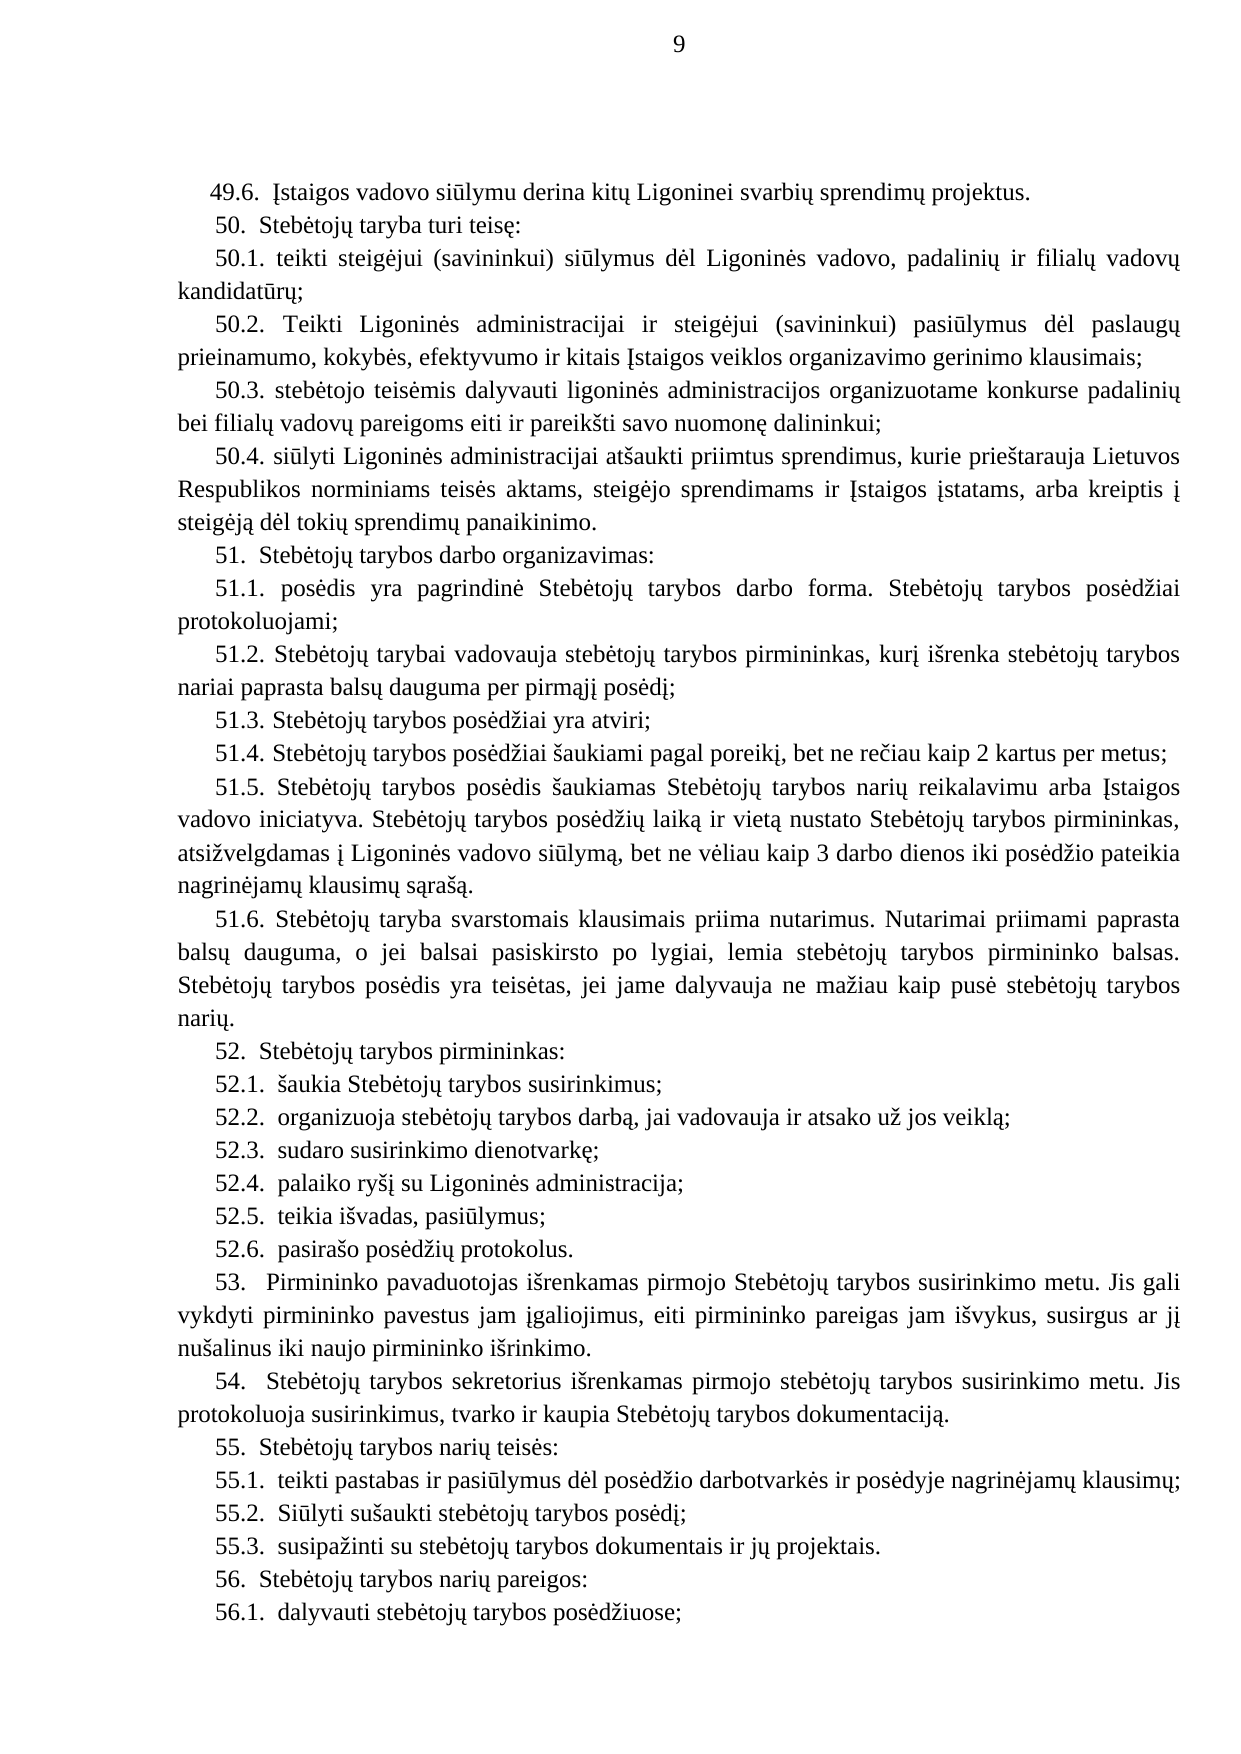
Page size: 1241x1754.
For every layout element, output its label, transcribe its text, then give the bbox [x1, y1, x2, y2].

text 52. Stebėtojų tarybos pirmininkas: [215, 1036, 1181, 1064]
text 51.5. Stebėtojų tarybos posėdis šaukiamas Stebėtojų tarybos narių reikalavimu arba Įstaigos vadovo iniciatyva. Stebėtojų tarybos posėdžių laiką ir vietą nustato Stebėtojų tarybos pirmininkas, atsižvelgdamas į Ligoninės vadovo siūlymą, bet ne vėliau kaip 3 darbo dienos iki posėdžio pateikia nagrinėjamų klausimų sąrašą. [177, 772, 1181, 899]
text 51. Stebėtojų tarybos darbo organizavimas: [215, 540, 1181, 569]
text 52.4. palaiko ryšį su Ligoninės administracija; [215, 1168, 1181, 1197]
text 55.2. Siūlyti sušaukti stebėtojų tarybos posėdį; [215, 1498, 1181, 1527]
text 50.3. stebėtojo teisėmis dalyvauti ligoninės administracijos organizuotame konkurse padalinių bei filialų vadovų pareigoms eiti ir pareikšti savo nuomonę dalininkui; [177, 375, 1181, 437]
text 52.1. šaukia Stebėtojų tarybos susirinkimus; [215, 1069, 1181, 1097]
text 56. Stebėtojų tarybos narių pareigos: [215, 1564, 1181, 1593]
text 52.2. organizuoja stebėtojų tarybos darbą, jai vadovauja ir atsako už jos veiklą; [215, 1102, 1181, 1131]
text 52.3. sudaro susirinkimo dienotvarkę; [215, 1135, 1181, 1163]
text 51.3. Stebėtojų tarybos posėdžiai yra atviri; [177, 706, 1181, 734]
text 51.6. Stebėtojų taryba svarstomais klausimais priima nutarimus. Nutarimai priimami paprasta balsų dauguma, o jei balsai pasiskirsto po lygiai, lemia stebėtojų tarybos pirmininko balsas. Stebėtojų tarybos posėdis yra teisėtas, jei jame dalyvauja ne mažiau kaip pusė stebėtojų tarybos narių. [177, 904, 1181, 1031]
text 50.1. teikti steigėjui (savininkui) siūlymus dėl Ligoninės vadovo, padalinių ir filialų vadovų kandidatūrų; [177, 243, 1181, 305]
text 51.4. Stebėtojų tarybos posėdžiai šaukiami pagal poreikį, bet ne rečiau kaip 2 kartus per metus; [177, 738, 1181, 767]
text 50.2. Teikti Ligoninės administracijai ir steigėjui (savininkui) pasiūlymus dėl paslaugų prieinamumo, kokybės, efektyvumo ir kitais Įstaigos veiklos organizavimo gerinimo klausimais; [177, 309, 1181, 371]
text 55.3. susipažinti su stebėtojų tarybos dokumentais ir jų projektais. [215, 1531, 1181, 1560]
text 55.1. teikti pastabas ir pasiūlymus dėl posėdžio darbotvarkės ir posėdyje nagrinėjamų klausimų; [215, 1465, 1181, 1494]
text 51.2. Stebėtojų tarybai vadovauja stebėtojų tarybos pirmininkas, kurį išrenka stebėtojų tarybos nariai paprasta balsų dauguma per pirmąjį posėdį; [177, 639, 1181, 701]
text 54. Stebėtojų tarybos sekretorius išrenkamas pirmojo stebėtojų tarybos susirinkimo metu. Jis protokoluoja susirinkimus, tvarko ir kaupia Stebėtojų tarybos dokumentaciją. [177, 1366, 1181, 1428]
text 53. Pirmininko pavaduotojas išrenkamas pirmojo Stebėtojų tarybos susirinkimo metu. Jis gali vykdyti pirmininko pavestus jam įgaliojimus, eiti pirmininko pareigas jam išvykus, susirgus ar jį nušalinus iki naujo pirmininko išrinkimo. [177, 1267, 1181, 1362]
text 50.4. siūlyti Ligoninės administracijai atšaukti priimtus sprendimus, kurie prieštarauja Lietuvos Respublikos norminiams teisės aktams, steigėjo sprendimams ir Įstaigos įstatams, arba kreiptis į steigėją dėl tokių sprendimų panaikinimo. [177, 441, 1181, 536]
text 50. Stebėtojų taryba turi teisę: [215, 210, 1181, 239]
text 56.1. dalyvauti stebėtojų tarybos posėdžiuose; [215, 1597, 1181, 1626]
text 55. Stebėtojų tarybos narių teisės: [215, 1432, 1181, 1461]
text 49.6. Įstaigos vadovo siūlymu derina kitų Ligoninei svarbių sprendimų projektus. [177, 177, 1181, 206]
text 51.1. posėdis yra pagrindinė Stebėtojų tarybos darbo forma. Stebėtojų tarybos posėdžiai protokoluojami; [177, 573, 1181, 635]
text 52.5. teikia išvadas, pasiūlymus; [215, 1201, 1181, 1229]
text 52.6. pasirašo posėdžių protokolus. [215, 1234, 1181, 1263]
